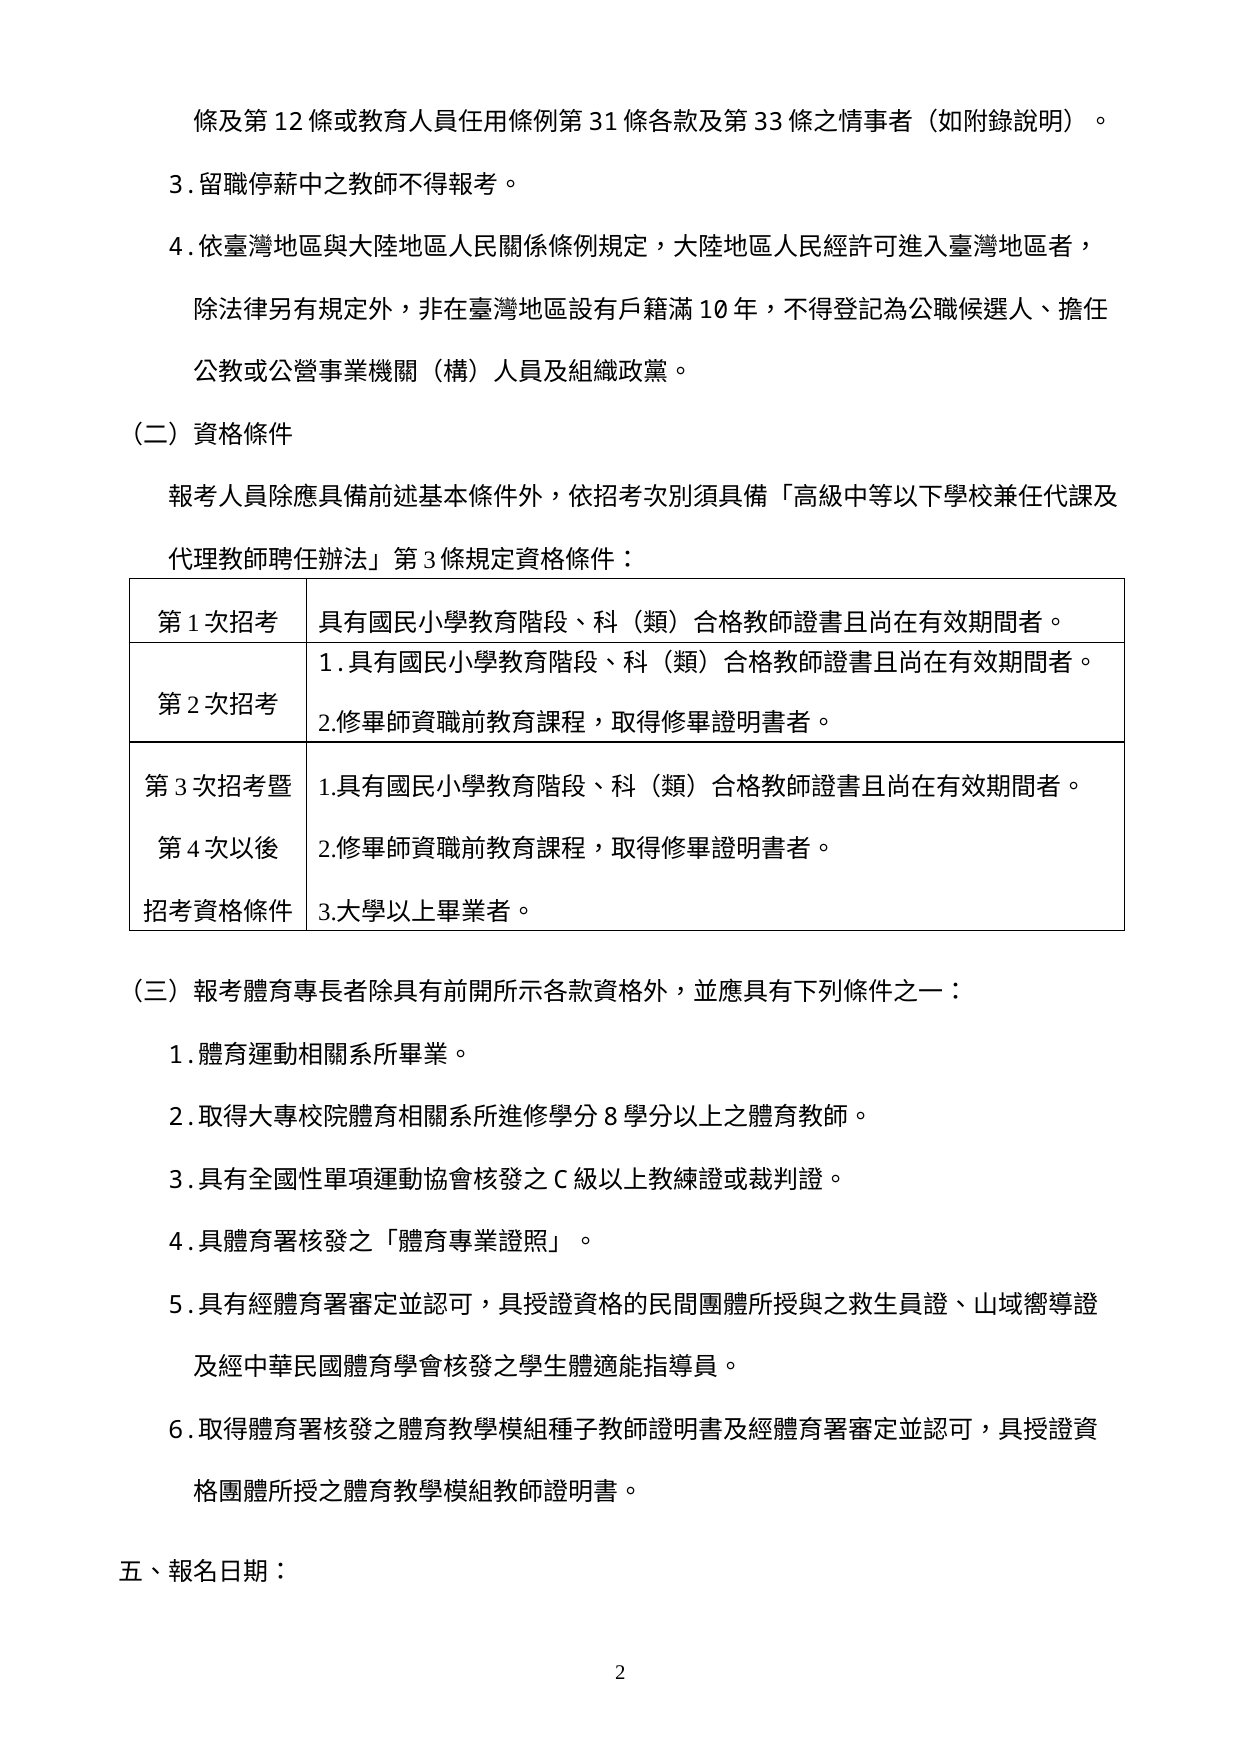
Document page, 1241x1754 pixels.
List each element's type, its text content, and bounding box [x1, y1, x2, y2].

text 6.取得體育署核發之體育教學模組種子教師證明書及經體育署審定並認可，具授證資格團體所授之體育教學模組教師證明書。 [168, 1386, 1122, 1511]
text 1.體育運動相關系所畢業。 [168, 1011, 1122, 1073]
table_header 具有國民小學教育階段、科（類）合格教師證書且尚在有效期間者。 [307, 579, 1124, 642]
text 2.取得大專校院體育相關系所進修學分8學分以上之體育教師。 [168, 1073, 1122, 1136]
table_cell 1.具有國民小學教育階段、科（類）合格教師證書且尚在有效期間者。 2.修畢師資職前教育課程，取得修畢證明書者。 3.大學以上畢業者。 [307, 743, 1124, 930]
text 4.具體育署核發之「體育專業證照」。 [168, 1198, 1122, 1261]
table_cell 第2次招考 [130, 643, 306, 741]
text 4.依臺灣地區與大陸地區人民關係條例規定，大陸地區人民經許可進入臺灣地區者，除法律另有規定外，非在臺灣地區設有戶籍滿10年，不得登記為公職候選人、擔任公教或公營事業機關（構）人員及組織政黨。 [168, 203, 1122, 391]
text 條及第12條或教育人員任用條例第31條各款及第33條之情事者（如附錄說明）。 [168, 78, 1122, 141]
text （二）資格條件 [118, 391, 1122, 453]
table_cell 第3次招考暨 第4次以後 招考資格條件 [130, 743, 306, 930]
text 3.具有全國性單項運動協會核發之C級以上教練證或裁判證。 [168, 1136, 1122, 1198]
text 五、報名日期： [118, 1528, 1122, 1591]
text 5.具有經體育署審定並認可，具授證資格的民間團體所授與之救生員證、山域嚮導證及經中華民國體育學會核發之學生體適能指導員。 [168, 1261, 1122, 1386]
text 報考人員除應具備前述基本條件外，依招考次別須具備「高級中等以下學校兼任代課及代理教師聘任辦法」第3條規定資格條件： [168, 453, 1122, 578]
table_header 第1次招考 [130, 579, 306, 642]
text （三）報考體育專長者除具有前開所示各款資格外，並應具有下列條件之一： [118, 948, 1122, 1011]
text 3.留職停薪中之教師不得報考。 [168, 141, 1122, 203]
table_cell 1.具有國民小學教育階段、科（類）合格教師證書且尚在有效期間者。 2.修畢師資職前教育課程，取得修畢證明書者。 [307, 643, 1124, 741]
